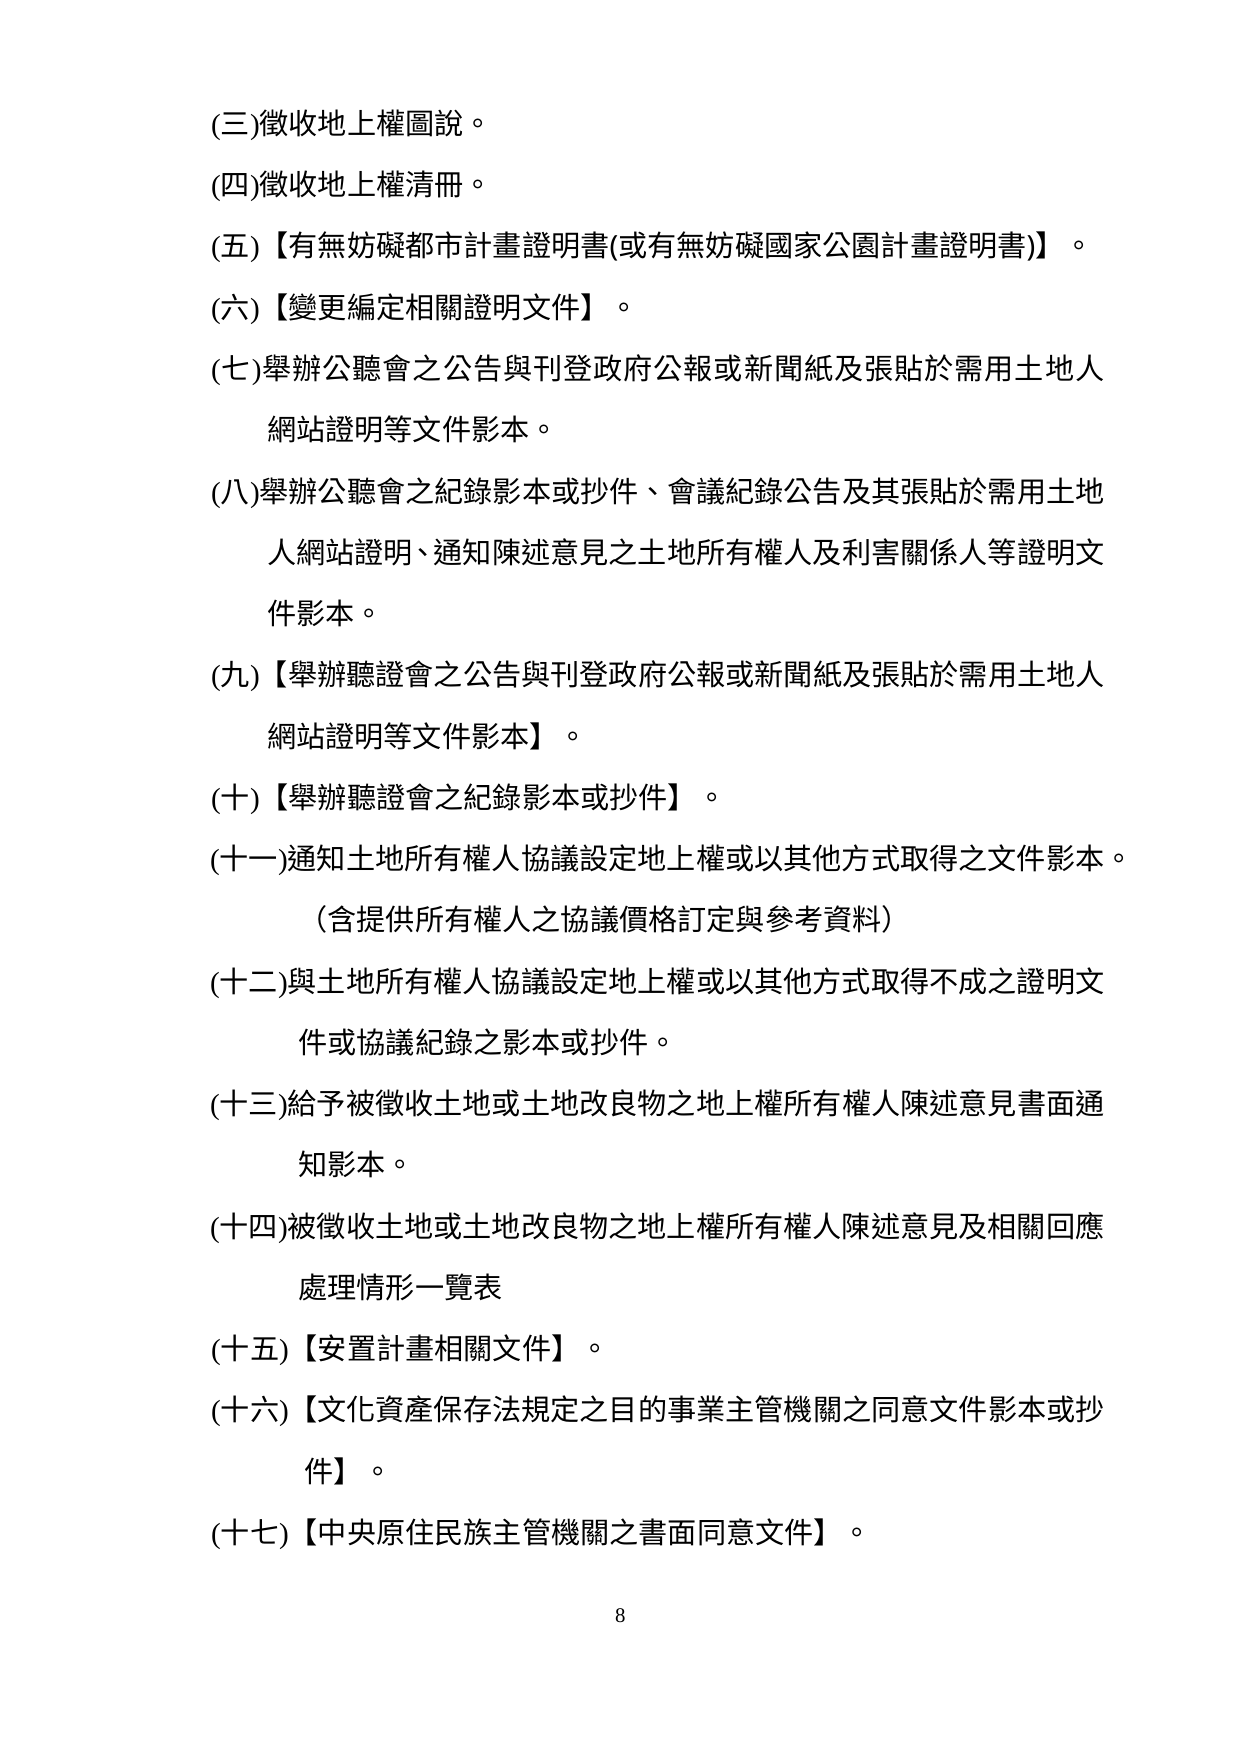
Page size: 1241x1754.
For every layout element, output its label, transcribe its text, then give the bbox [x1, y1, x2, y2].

text (七)舉辦公聽會之公告與刊登政府公報或新聞紙及張貼於需用土地人網站證明等文件影本。 [211, 346, 1104, 449]
text (十三)給予被徵收土地或土地改良物之地上權所有權人陳述意見書面通知影本。 [210, 1081, 1104, 1184]
text (九)【舉辦聽證會之公告與刊登政府公報或新聞紙及張貼於需用土地人網站證明等文件影本】。 [211, 652, 1104, 755]
text (十)【舉辦聽證會之紀錄影本或抄件】。 [211, 774, 1104, 817]
text (十七)【中央原住民族主管機關之書面同意文件】。 [211, 1509, 1104, 1552]
text (四)徵收地上權清冊。 [208, 162, 1104, 204]
text (十五)【安置計畫相關文件】。 [211, 1326, 1104, 1368]
text (三)徵收地上權圖說。 [208, 100, 1104, 143]
text (十二)與土地所有權人協議設定地上權或以其他方式取得不成之證明文件或協議紀錄之影本或抄件。 [210, 958, 1104, 1062]
text (十四)被徵收土地或土地改良物之地上權所有權人陳述意見及相關回應處理情形一覽表 [210, 1203, 1104, 1307]
text (十六)【文化資產保存法規定之目的事業主管機關之同意文件影本或抄件】。 [211, 1387, 1104, 1490]
text (六)【變更編定相關證明文件】。 [208, 284, 1104, 327]
text (十一)通知土地所有權人協議設定地上權或以其他方式取得之文件影本。（含提供所有權人之協議價格訂定與參考資料） [210, 836, 1104, 939]
text (五)【有無妨礙都市計畫證明書(或有無妨礙國家公園計畫證明書)】。 [208, 223, 1104, 265]
text (八)舉辦公聽會之紀錄影本或抄件、會議紀錄公告及其張貼於需用土地人網站證明、通知陳述意見之土地所有權人及利害關係人等證明文件影本。 [211, 468, 1104, 633]
